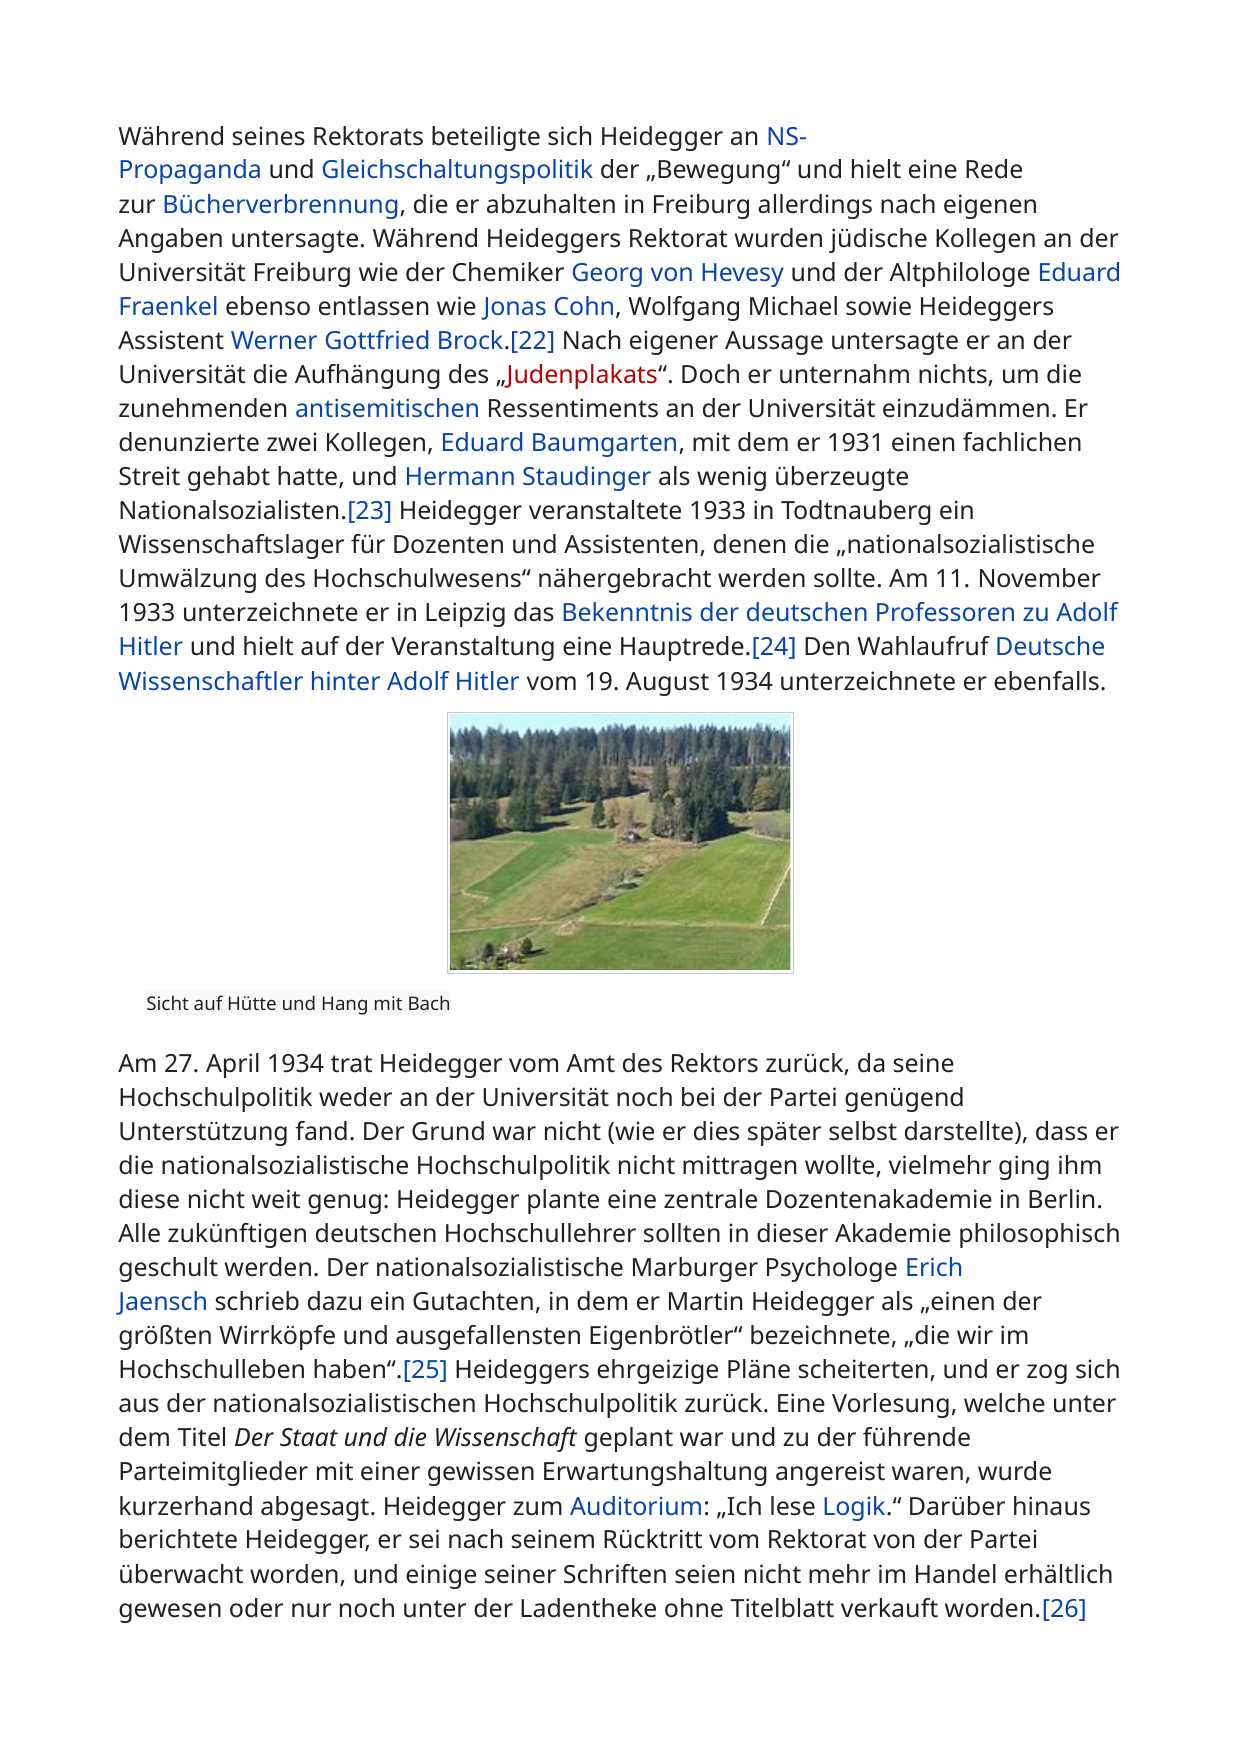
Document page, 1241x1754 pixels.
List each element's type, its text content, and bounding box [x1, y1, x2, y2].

text Am 27. April 1934 trat Heidegger vom Amt des Rektors zurück, da seine Hochschulpolitik weder an der Universität noch bei der Partei genügend Unterstützung fand. Der Grund war nicht (wie er dies später selbst darstellte), dass er die nationalsozialistische Hochschulpolitik nicht mittragen wollte, vielmehr ging ihm diese nicht weit genug: Heidegger plante eine zentrale Dozentenakademie in Berlin. Alle zukünftigen deutschen Hochschullehrer sollten in dieser Akademie philosophisch geschult werden. Der nationalsozialistische Marburger Psychologe Erich Jaensch schrieb dazu ein Gutachten, in dem er Martin Heidegger als „einen der größten Wirrköpfe und ausgefallensten Eigenbrötler“ bezeichnete, „die wir im Hochschulleben haben“.[25] Heideggers ehrgeizige Pläne scheiterten, und er zog sich aus der nationalsozialistischen Hochschulpolitik zurück. Eine Vorlesung, welche unter dem Titel Der Staat und die Wissenschaft geplant war und zu der führende Parteimitglieder mit einer gewissen Erwartungshaltung angereist waren, wurde kurzerhand abgesagt. Heidegger zum Auditorium: „Ich lese Logik.“ Darüber hinaus berichtete Heidegger, er sei nach seinem Rücktritt vom Rektorat von der Partei überwacht worden, und einige seiner Schriften seien nicht mehr im Handel erhältlich gewesen oder nur noch unter der Ladentheke ohne Titelblatt verkauft worden.[26] [118, 1045, 1122, 1624]
text Während seines Rektorats beteiligte sich Heidegger an NS-Propaganda und Gleichschaltungspolitik der „Bewegung“ und hielt eine Rede zur Bücherverbrennung, die er abzuhalten in Freiburg allerdings nach eigenen Angaben untersagte. Während Heideggers Rektorat wurden jüdische Kollegen an der Universität Freiburg wie der Chemiker Georg von Hevesy und der Altphilologe Eduard Fraenkel ebenso entlassen wie Jonas Cohn, Wolfgang Michael sowie Heideggers Assistent Werner Gottfried Brock.[22] Nach eigener Aussage untersagte er an der Universität die Aufhängung des „Judenplakats“. Doch er unternahm nichts, um die zunehmenden antisemitischen Ressentiments an der Universität einzudämmen. Er denunzierte zwei Kollegen, Eduard Baumgarten, mit dem er 1931 einen fachlichen Streit gehabt hatte, und Hermann Staudinger als wenig überzeugte Nationalsozialisten.[23] Heidegger veranstaltete 1933 in Todtnauberg ein Wissenschaftslager für Dozenten und Assistenten, denen die „nationalsozialistische Umwälzung des Hochschulwesens“ nähergebracht werden sollte. Am 11. November 1933 unterzeichnete er in Leipzig das Bekenntnis der deutschen Professoren zu Adolf Hitler und hielt auf der Veranstaltung eine Hauptrede.[24] Den Wahlaufruf Deutsche Wissenschaftler hinter Adolf Hitler vom 19. August 1934 unterzeichnete er ebenfalls. [118, 118, 1122, 697]
text Sicht auf Hütte und Hang mit Bach [123, 990, 1122, 1015]
picture [449, 714, 791, 970]
